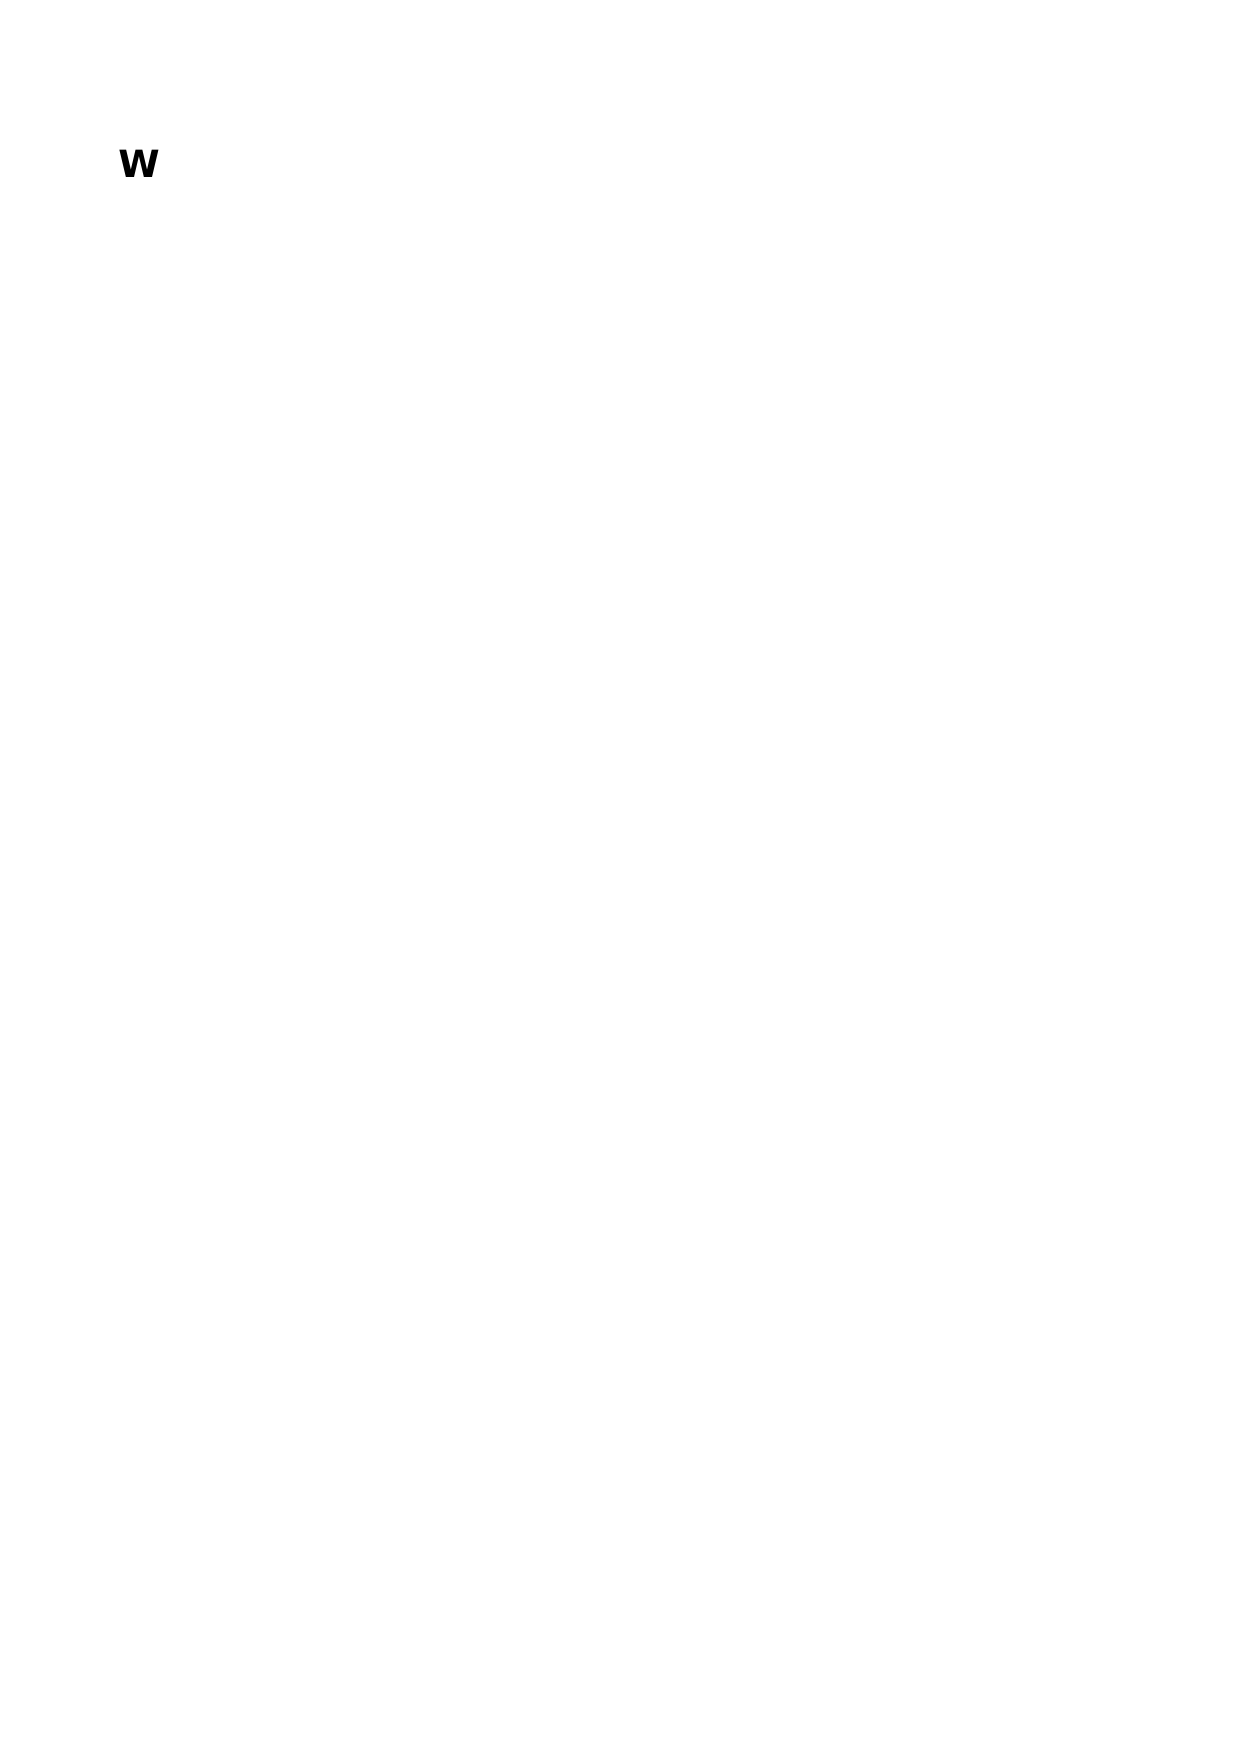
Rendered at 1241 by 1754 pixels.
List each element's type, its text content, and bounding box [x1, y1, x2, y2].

subtitle W [118, 143, 1122, 187]
